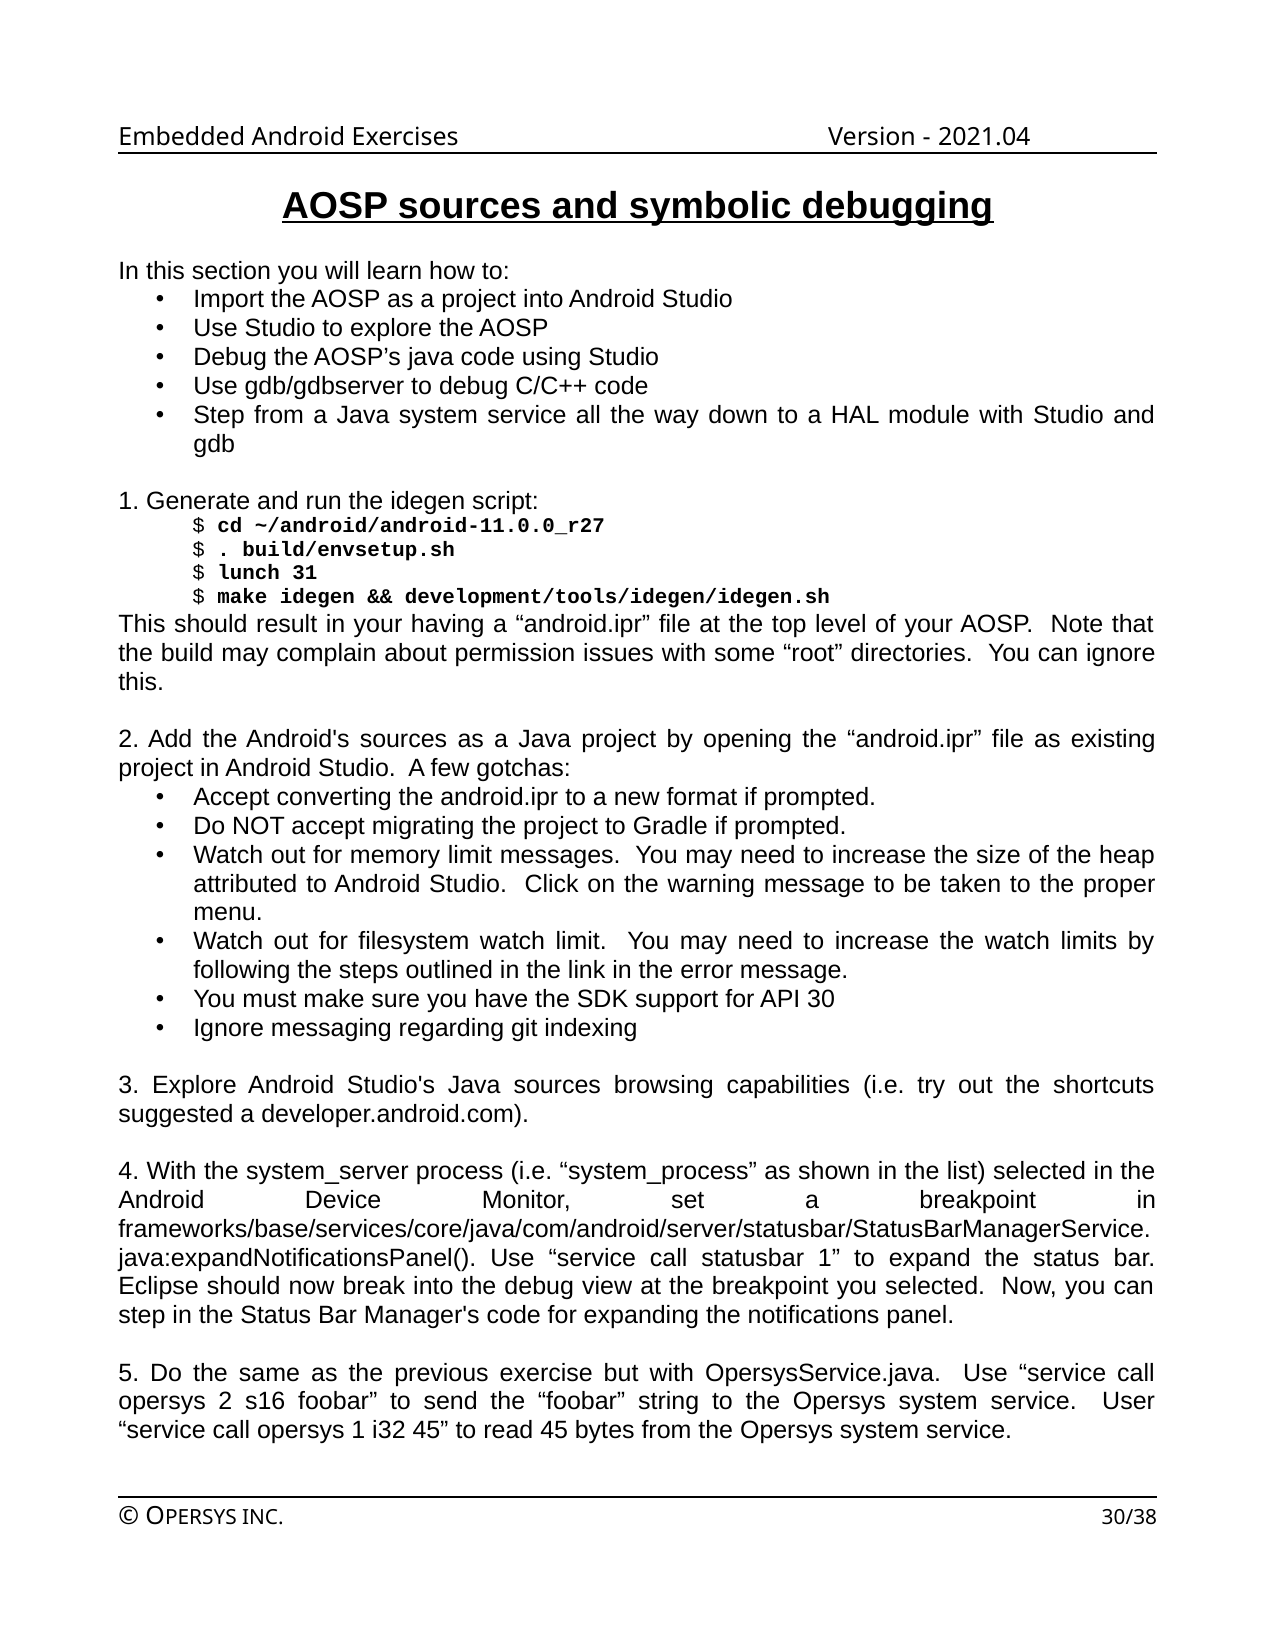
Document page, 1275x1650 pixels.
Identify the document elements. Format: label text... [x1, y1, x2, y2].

list You must make sure you have the SDK support for API 30 [156, 984, 1157, 1012]
list Do NOT accept migrating the project to Gradle if prompted. [156, 811, 1157, 840]
text 4. With the system_server process (i.e. “system_process” as shown in the list) selected in the Android Device Monitor, set a breakpoint in frameworks/base/services/core/java/com/android/server/statusbar/StatusBarManagerService.java:expandNotificationsPanel(). Use “service call statusbar 1” to expand the status bar. Eclipse should now break into the debug view at the breakpoint you selected. Now, you can step in the Status Bar Manager's code for expanding the notifications panel. [118, 1156, 1157, 1329]
text In this section you will learn how to: [118, 256, 1157, 284]
text $ cd ~/android/android-11.0.0_r27 [192, 515, 1157, 538]
list Use Studio to explore the AOSP [156, 313, 1157, 342]
text 1. Generate and run the idegen script: [118, 486, 1157, 515]
list Accept converting the android.ipr to a new format if prompted. [156, 782, 1157, 811]
text $ lunch 31 [192, 562, 1157, 586]
text 2. Add the Android's sources as a Java project by opening the “android.ipr” file as existing project in Android Studio. A few gotchas: [118, 724, 1157, 782]
list Ignore messaging regarding git indexing [156, 1012, 1157, 1041]
list Step from a Java system service all the way down to a HAL module with Studio and gdb [156, 400, 1157, 457]
text This should result in your having a “android.ipr” file at the top level of your AOSP. Note that the build may complain about permission issues with some “root” directories. You can ignore this. [118, 609, 1157, 696]
list Use gdb/gdbserver to debug C/C++ code [156, 371, 1157, 400]
list Import the AOSP as a project into Android Studio [156, 284, 1157, 313]
list Debug the AOSP’s java code using Studio [156, 342, 1157, 371]
text 5. Do the same as the previous exercise but with OpersysService.java. Use “service call opersys 2 s16 foobar” to send the “foobar” string to the Opersys system service. User “service call opersys 1 i32 45” to read 45 bytes from the Opersys system service. [118, 1358, 1157, 1444]
text $ . build/envsetup.sh [192, 538, 1157, 562]
text $ make idegen && development/tools/idegen/idegen.sh [192, 586, 1157, 609]
text 3. Explore Android Studio's Java sources browsing capabilities (i.e. try out the shortcuts suggested a developer.android.com). [118, 1070, 1157, 1128]
list Watch out for memory limit messages. You may need to increase the size of the heap attributed to Android Studio. Click on the warning message to be taken to the proper menu. [156, 840, 1157, 926]
list Watch out for filesystem watch limit. You may need to increase the watch limits by following the steps outlined in the link in the error message. [156, 926, 1157, 984]
text AOSP sources and symbolic debugging [118, 184, 1157, 227]
